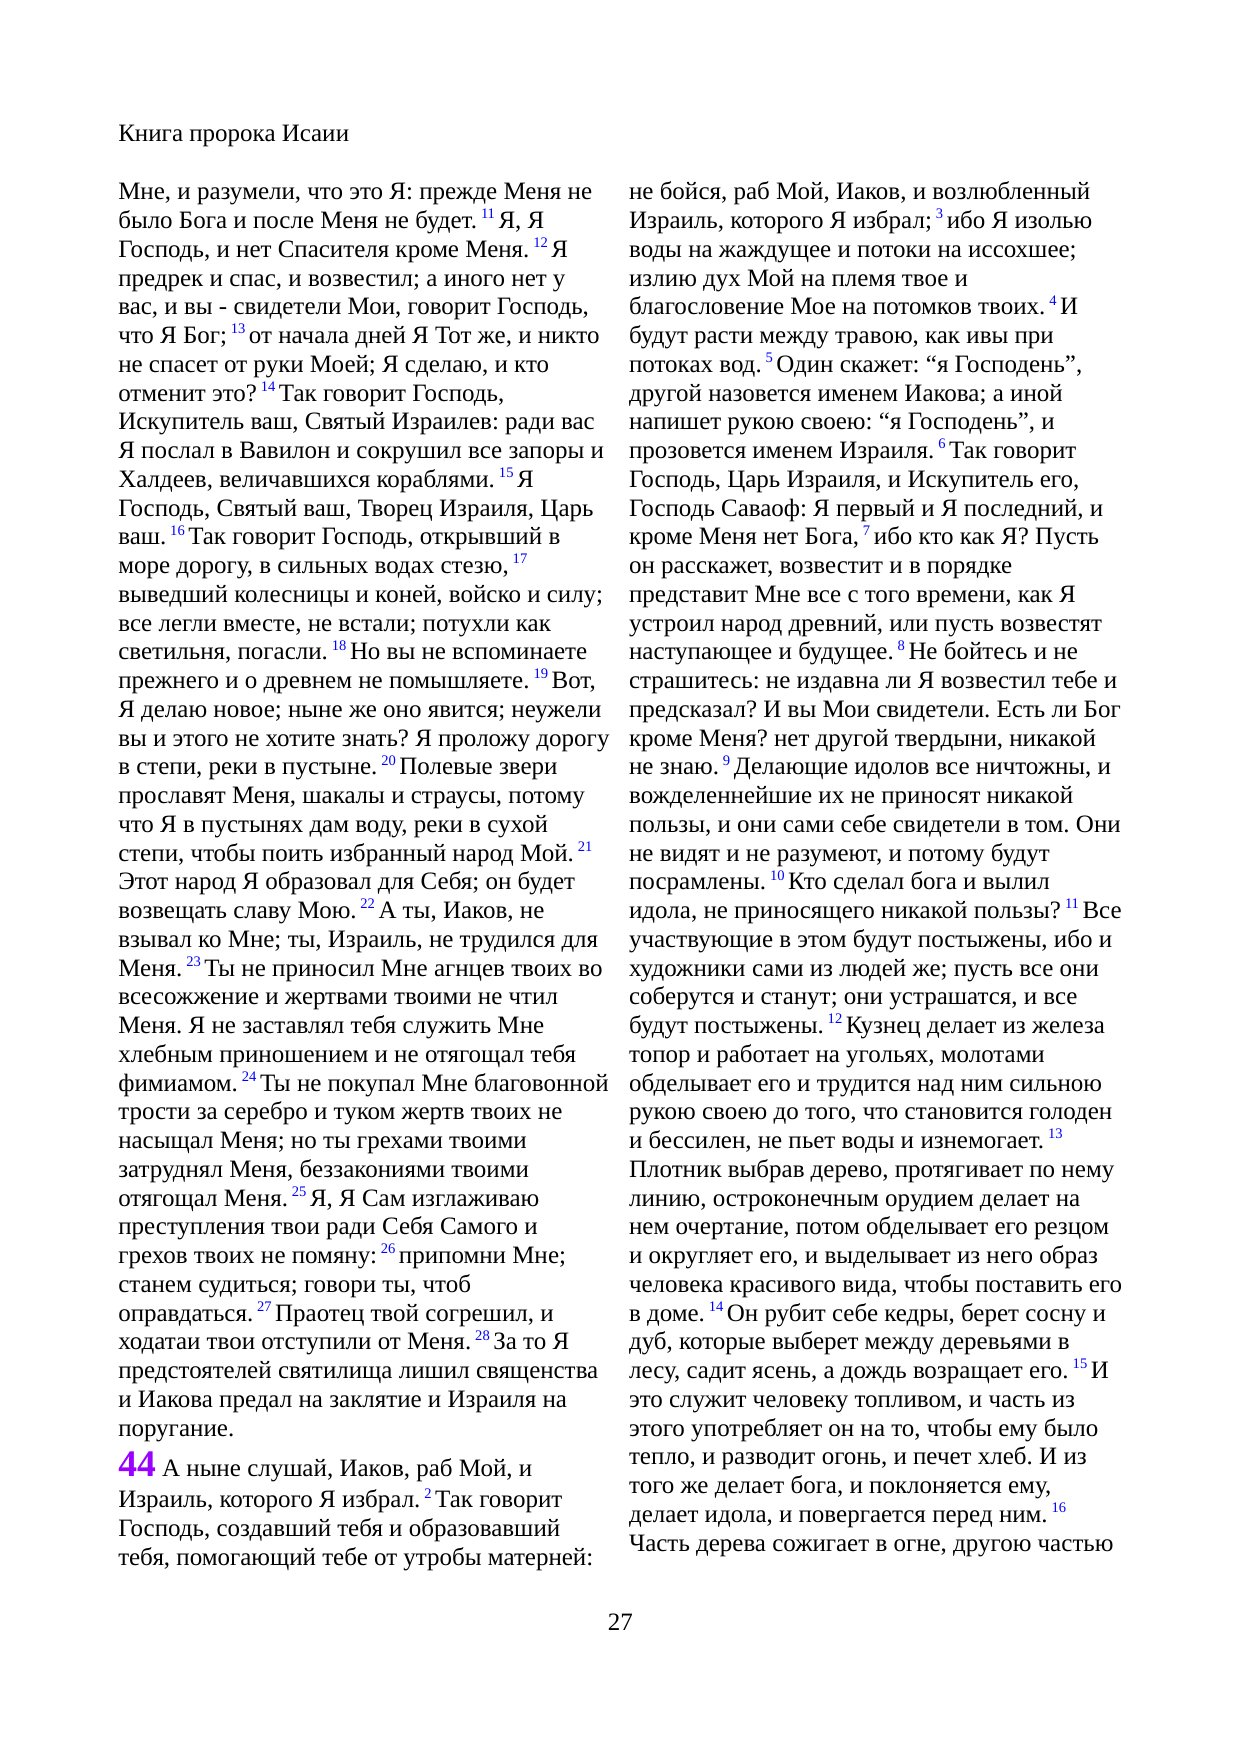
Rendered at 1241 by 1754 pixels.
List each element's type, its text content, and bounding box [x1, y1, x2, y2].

text 44 А ныне слушай, Иаков, раб Мой, и Израиль, которого Я избрал. 2 Так говорит Господь, создавший тебя и образовавший тебя, помогающий тебе от утробы матерней: [118, 1441, 611, 1571]
text не бойся, раб Мой, Иаков, и возлюбленный Израиль, которого Я избрал; 3 ибо Я изолью воды на жаждущее и потоки на иссохшее; излию дух Мой на племя твое и благословение Мое на потомков твоих. 4 И будут расти между травою, как ивы при потоках вод. 5 Один скажет: “я Господень”, другой назовется именем Иакова; а иной напишет рукою своею: “я Господень”, и прозовется именем Израиля. 6 Так говорит Господь, Царь Израиля, и Искупитель его, Господь Саваоф: Я первый и Я последний, и кроме Меня нет Бога, 7 ибо кто как Я? Пусть он расскажет, возвестит и в порядке представит Мне все с того времени, как Я устроил народ древний, или пусть возвестят наступающее и будущее. 8 Не бойтесь и не страшитесь: не издавна ли Я возвестил тебе и предсказал? И вы Мои свидетели. Есть ли Бог кроме Меня? нет другой твердыни, никакой не знаю. 9 Делающие идолов все ничтожны, и вожделеннейшие их не приносят никакой пользы, и они сами себе свидетели в том. Они не видят и не разумеют, и потому будут посрамлены. 10 Кто сделал бога и вылил идола, не приносящего никакой пользы? 11 Все участвующие в этом будут постыжены, ибо и художники сами из людей же; пусть все они соберутся и станут; они устрашатся, и все будут постыжены. 12 Кузнец делает из железа топор и работает на угольях, молотами обделывает его и трудится над ним сильною рукою своею до того, что становится голоден и бессилен, не пьет воды и изнемогает. 13 Плотник выбрав дерево, протягивает по нему линию, остроконечным орудием делает на нем очертание, потом обделывает его резцом и округляет его, и выделывает из него образ человека красивого вида, чтобы поставить его в доме. 14 Он рубит себе кедры, берет сосну и дуб, которые выберет между деревьями в лесу, садит ясень, а дождь возращает его. 15 И это служит человеку топливом, и часть из этого употребляет он на то, чтобы ему было тепло, и разводит огонь, и печет хлеб. И из того же делает бога, и поклоняется ему, делает идола, и повергается перед ним. 16 Часть дерева сожигает в огне, другою частью [629, 176, 1122, 1556]
text Мне, и разумели, что это Я: прежде Меня не было Бога и после Меня не будет. 11 Я, Я Господь, и нет Спасителя кроме Меня. 12 Я предрек и спас, и возвестил; а иного нет у вас, и вы - свидетели Мои, говорит Господь, что Я Бог; 13 от начала дней Я Тот же, и никто не спасет от руки Моей; Я сделаю, и кто отменит это? 14 Так говорит Господь, Искупитель ваш, Святый Израилев: ради вас Я послал в Вавилон и сокрушил все запоры и Халдеев, величавшихся кораблями. 15 Я Господь, Святый ваш, Творец Израиля, Царь ваш. 16 Так говорит Господь, открывший в море дорогу, в сильных водах стезю, 17 выведший колесницы и коней, войско и силу; все легли вместе, не встали; потухли как светильня, погасли. 18 Но вы не вспоминаете прежнего и о древнем не помышляете. 19 Вот, Я делаю новое; ныне же оно явится; неужели вы и этого не хотите знать? Я проложу дорогу в степи, реки в пустыне. 20 Полевые звери прославят Меня, шакалы и страусы, потому что Я в пустынях дам воду, реки в сухой степи, чтобы поить избранный народ Мой. 21 Этот народ Я образовал для Себя; он будет возвещать славу Мою. 22 А ты, Иаков, не взывал ко Мне; ты, Израиль, не трудился для Меня. 23 Ты не приносил Мне агнцев твоих во всесожжение и жертвами твоими не чтил Меня. Я не заставлял тебя служить Мне хлебным приношением и не отягощал тебя фимиамом. 24 Ты не покупал Мне благовонной трости за серебро и туком жертв твоих не насыщал Меня; но ты грехами твоими затруднял Меня, беззакониями твоими отягощал Меня. 25 Я, Я Сам изглаживаю преступления твои ради Себя Самого и грехов твоих не помяну: 26 припомни Мне; станем судиться; говори ты, чтоб оправдаться. 27 Праотец твой согрешил, и ходатаи твои отступили от Меня. 28 За то Я предстоятелей святилища лишил священства и Иакова предал на заклятие и Израиля на поругание. [118, 176, 611, 1441]
